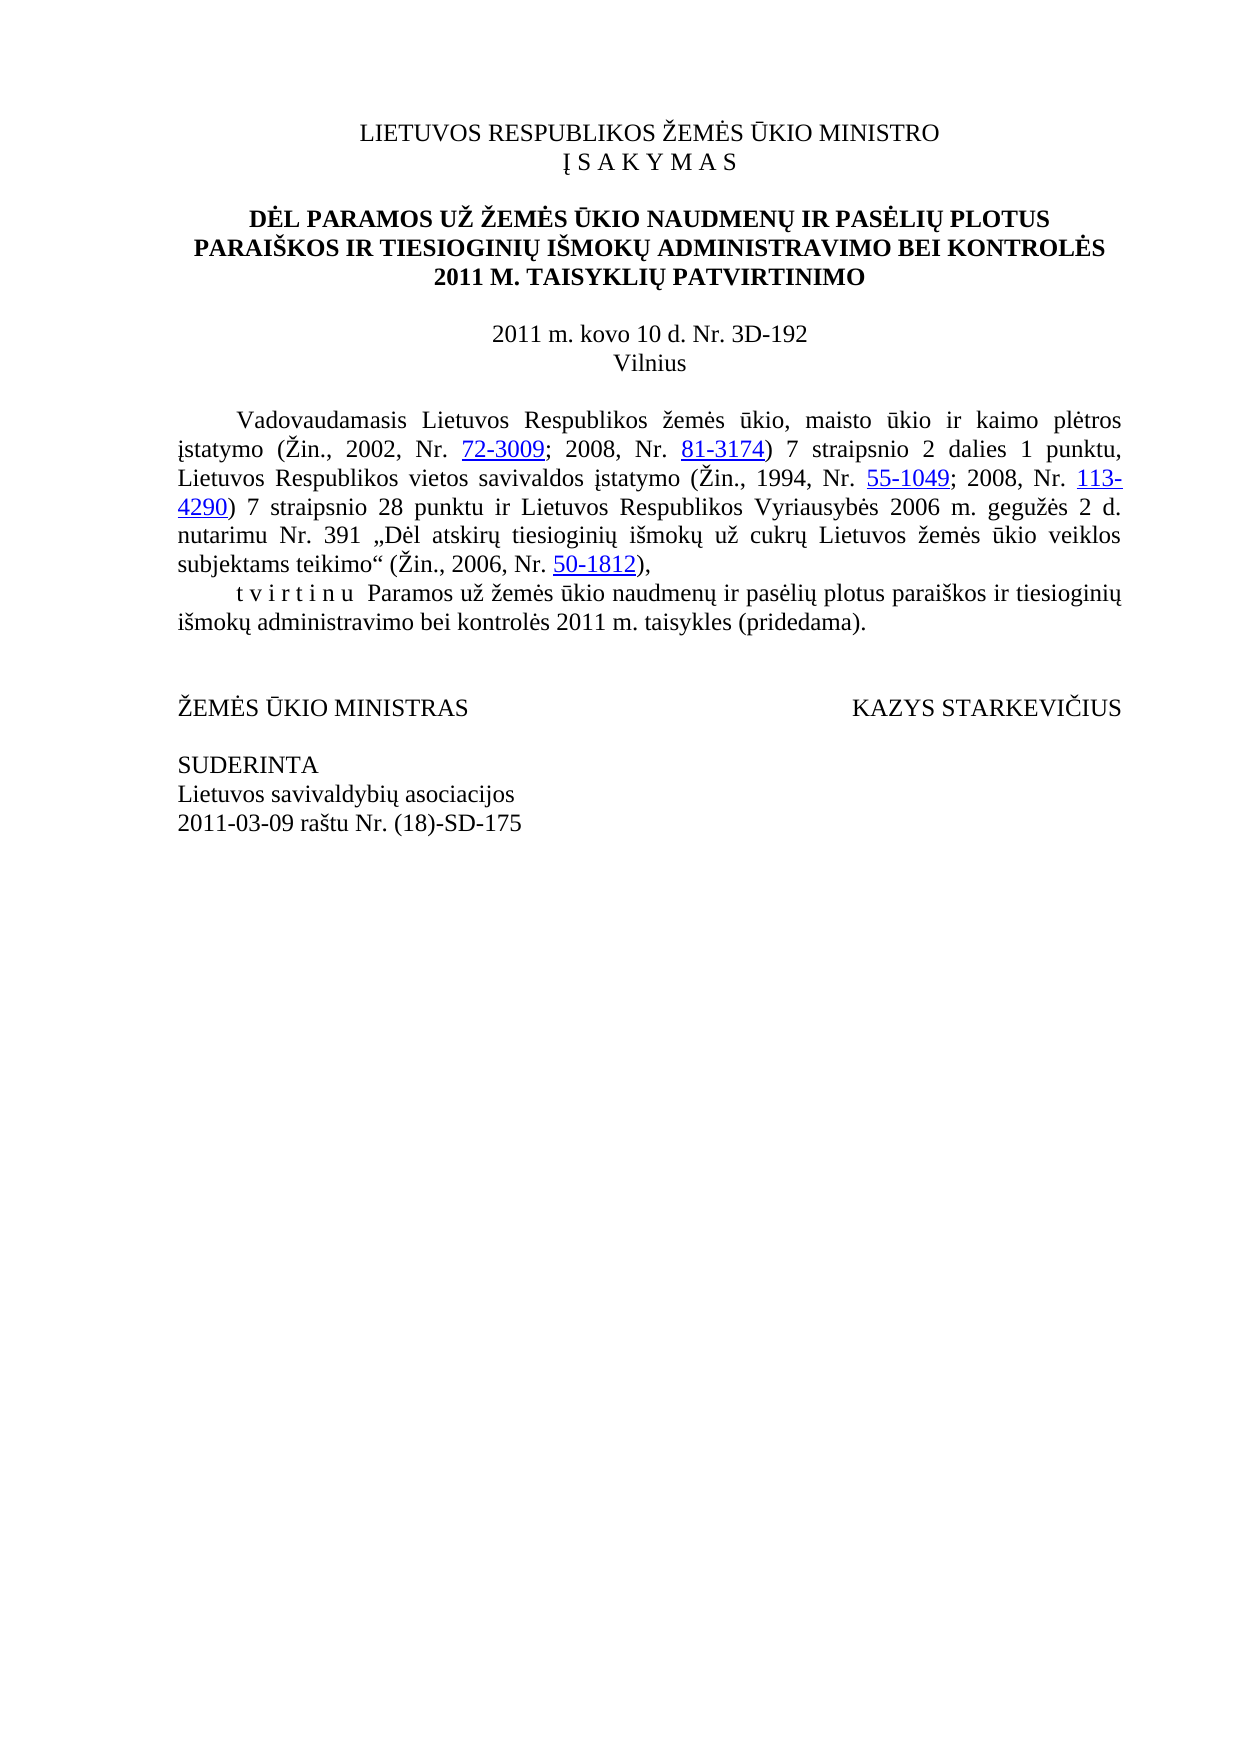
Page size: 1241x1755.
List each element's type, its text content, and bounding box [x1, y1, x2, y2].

text Vilnius [177, 348, 1122, 377]
text SUDERINTA [177, 751, 1122, 779]
text DĖL PARAMOS UŽ ŽEMĖS ŪKIO NAUDMENŲ IR PASĖLIŲ PLOTUS PARAIŠKOS IR TIESIOGINIŲ IŠMOKŲ ADMINISTRAVIMO BEI KONTROLĖS 2011 M. TAISYKLIŲ PATVIRTINIMO [177, 204, 1122, 291]
text Lietuvos savivaldybių asociacijos [177, 779, 1122, 808]
text Vadovaudamasis Lietuvos Respublikos žemės ūkio, maisto ūkio ir kaimo plėtros įstatymo (Žin., 2002, Nr. 72-3009; 2008, Nr. 81-3174) 7 straipsnio 2 dalies 1 punktu, Lietuvos Respublikos vietos savivaldos įstatymo (Žin., 1994, Nr. 55-1049; 2008, Nr. 113-4290) 7 straipsnio 28 punktu ir Lietuvos Respublikos Vyriausybės 2006 m. gegužės 2 d. nutarimu Nr. 391 „Dėl atskirų tiesioginių išmokų už cukrų Lietuvos žemės ūkio veiklos subjektams teikimo“ (Žin., 2006, Nr. 50-1812), [177, 406, 1122, 578]
text ĮSAKYMAS [177, 147, 1122, 176]
text Žemės ūkio ministras Kazys Starkevičius [177, 693, 1122, 722]
text 2011 m. kovo 10 d. Nr. 3D-192 [177, 319, 1122, 348]
text LIETUVOS RESPUBLIKOS ŽEMĖS ŪKIO MINISTRO [177, 118, 1122, 147]
text 2011-03-09 raštu Nr. (18)-SD-175 [177, 808, 1122, 837]
text tvirtinu Paramos už žemės ūkio naudmenų ir pasėlių plotus paraiškos ir tiesioginių išmokų administravimo bei kontrolės 2011 m. taisykles (pridedama). [177, 578, 1122, 636]
